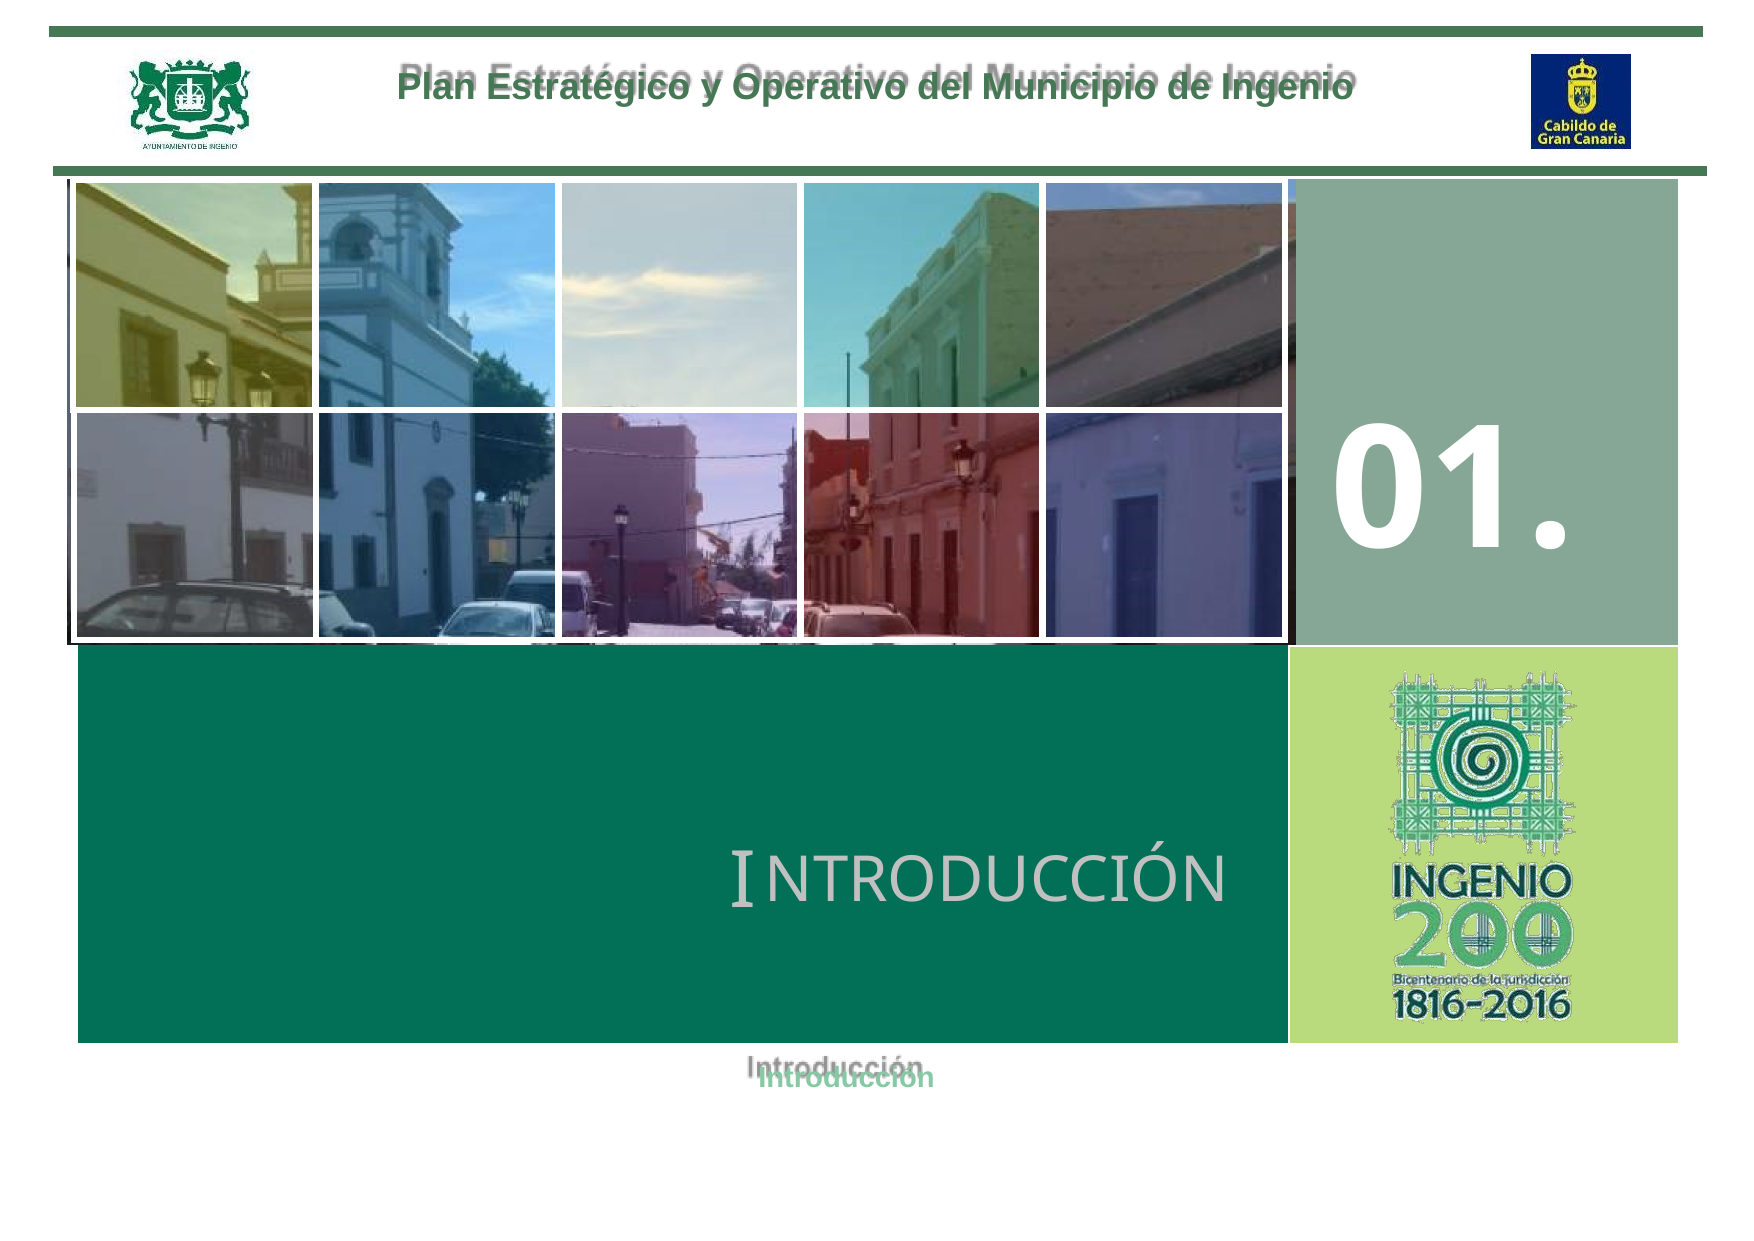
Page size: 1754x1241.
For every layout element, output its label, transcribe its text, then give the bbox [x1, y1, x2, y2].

text Introducción [68, 1059, 941, 1095]
